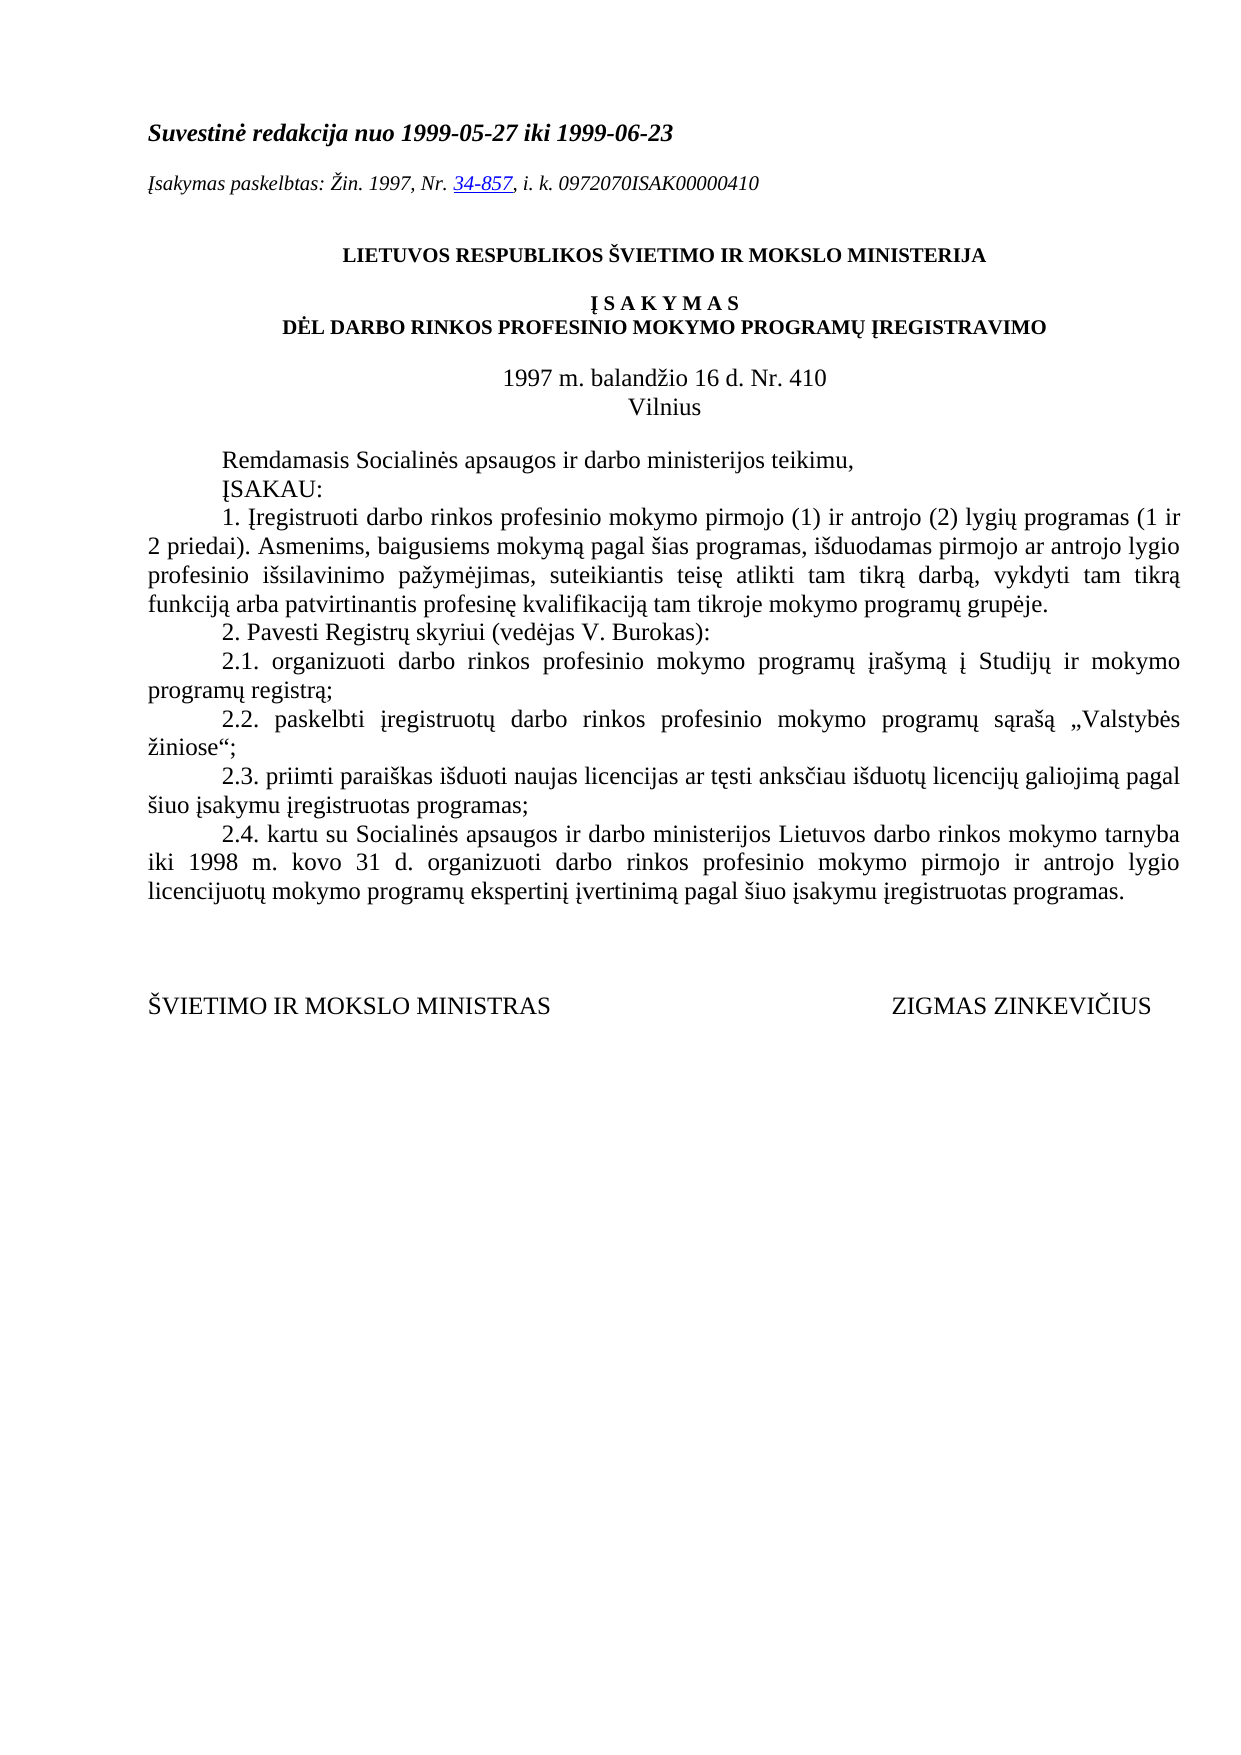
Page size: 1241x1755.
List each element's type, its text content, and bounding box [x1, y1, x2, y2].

text LIETUVOS RESPUBLIKOS ŠVIETIMO IR MOKSLO MINISTERIJA [148, 243, 1181, 267]
text ŠVIETIMO IR MOKSLO MINISTRAS ZIGMAS ZINKEVIČIUS [148, 991, 1181, 1020]
text 1997 m. balandžio 16 d. Nr. 410 [148, 363, 1181, 392]
text 2.4. kartu su Socialinės apsaugos ir darbo ministerijos Lietuvos darbo rinkos mokymo tarnyba iki 1998 m. kovo 31 d. organizuoti darbo rinkos profesinio mokymo pirmojo ir antrojo lygio licencijuotų mokymo programų ekspertinį įvertinimą pagal šiuo įsakymu įregistruotas programas. [148, 819, 1181, 905]
text Suvestinė redakcija nuo 1999-05-27 iki 1999-06-23 [148, 118, 1181, 147]
text 1. Įregistruoti darbo rinkos profesinio mokymo pirmojo (1) ir antrojo (2) lygių programas (1 ir 2 priedai). Asmenims, baigusiems mokymą pagal šias programas, išduodamas pirmojo ar antrojo lygio profesinio išsilavinimo pažymėjimas, suteikiantis teisę atlikti tam tikrą darbą, vykdyti tam tikrą funkciją arba patvirtinantis profesinę kvalifikaciją tam tikroje mokymo programų grupėje. [148, 502, 1181, 617]
text 2.1. organizuoti darbo rinkos profesinio mokymo programų įrašymą į Studijų ir mokymo programų registrą; [148, 646, 1181, 704]
text 2. Pavesti Registrų skyriui (vedėjas V. Burokas): [148, 617, 1181, 646]
text Įsakymas paskelbtas: Žin. 1997, Nr. 34-857, i. k. 0972070ISAK00000410 [148, 171, 1181, 195]
text Į S A K Y M A S [148, 291, 1181, 315]
text 2.2. paskelbti įregistruotų darbo rinkos profesinio mokymo programų sąrašą „Valstybės žiniose“; [148, 704, 1181, 761]
text ĮSAKAU: [148, 474, 1181, 502]
text 2.3. priimti paraiškas išduoti naujas licencijas ar tęsti anksčiau išduotų licencijų galiojimą pagal šiuo įsakymu įregistruotas programas; [148, 761, 1181, 819]
text Remdamasis Socialinės apsaugos ir darbo ministerijos teikimu, [148, 445, 1181, 474]
text Vilnius [148, 392, 1181, 421]
text DĖL DARBO RINKOS PROFESINIO MOKYMO PROGRAMŲ ĮREGISTRAVIMO [148, 315, 1181, 339]
